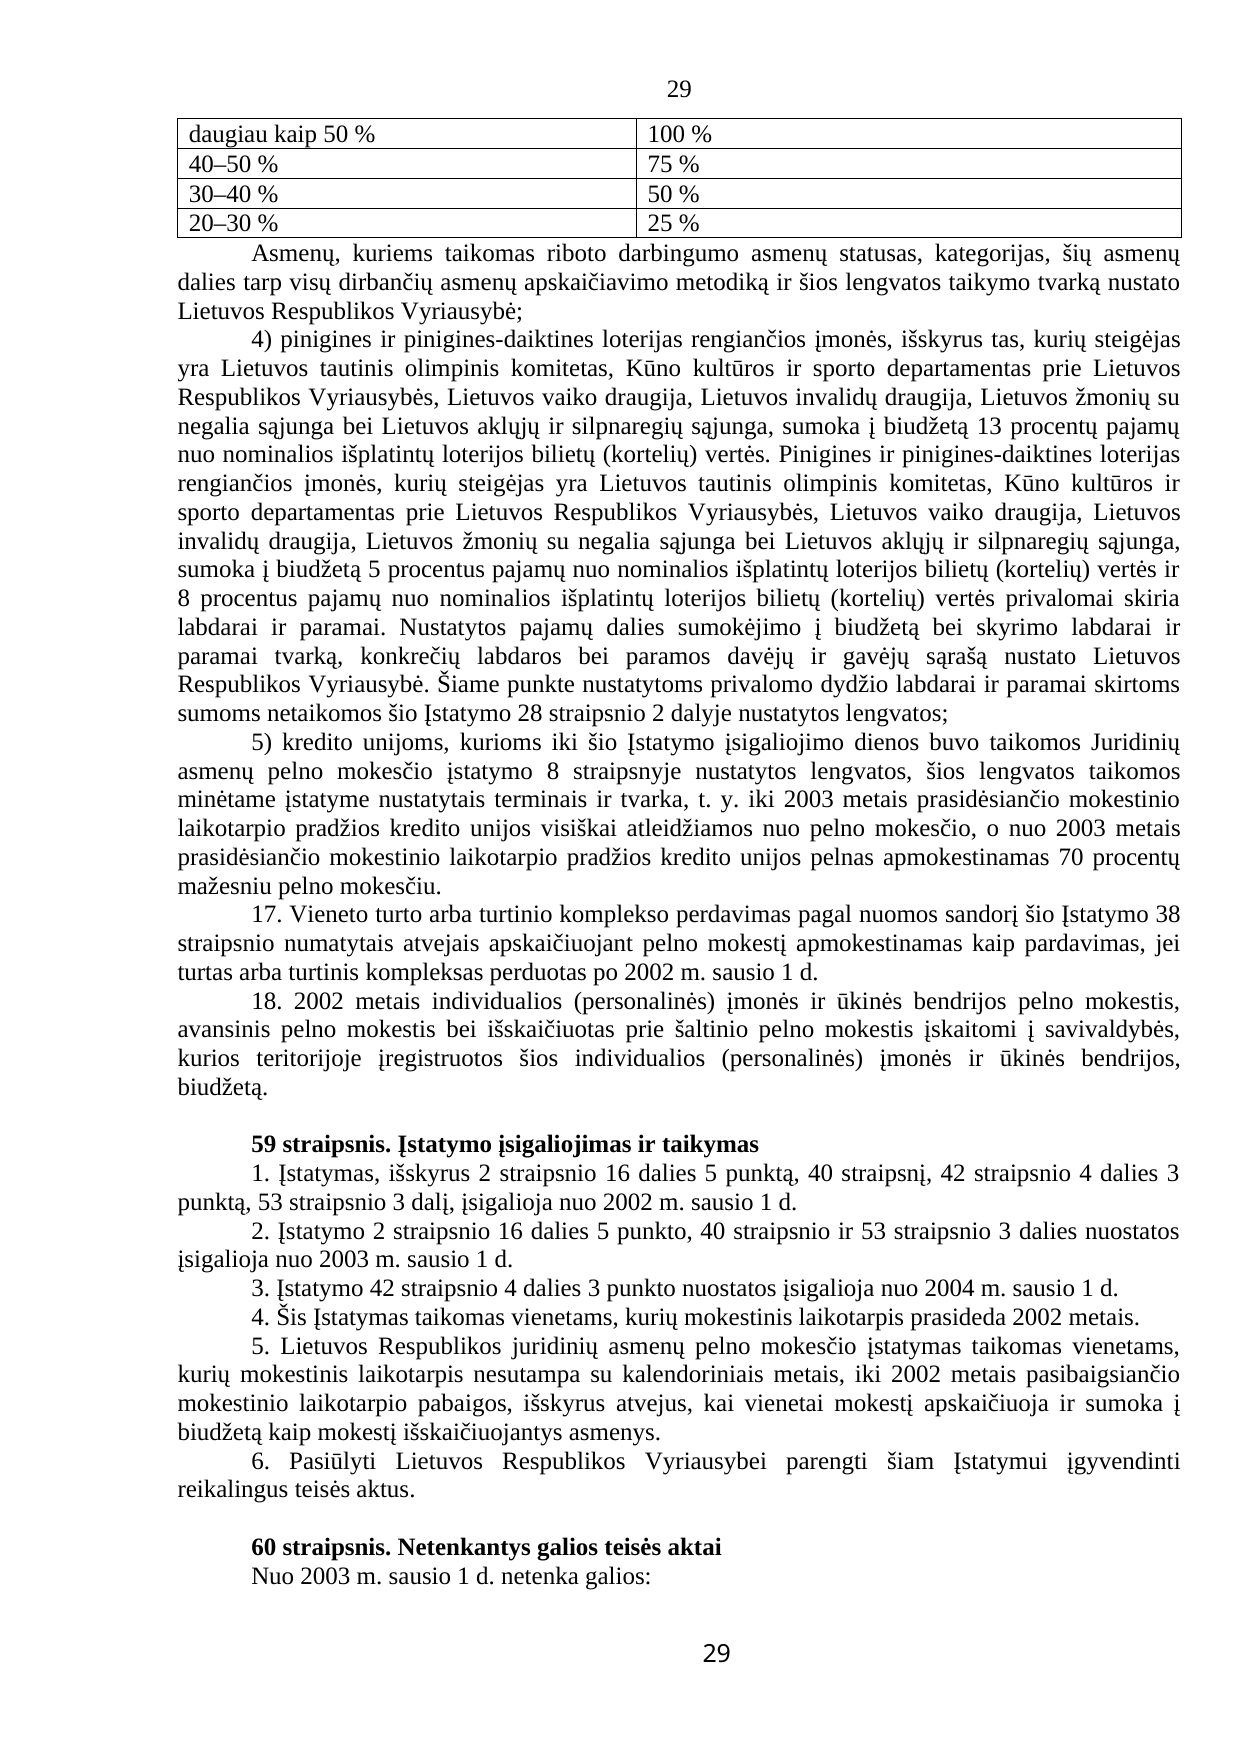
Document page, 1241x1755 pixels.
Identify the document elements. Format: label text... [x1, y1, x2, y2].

table_cell 20–30 % [178, 209, 636, 237]
text 4. Šis Įstatymas taikomas vienetams, kurių mokestinis laikotarpis prasideda 2002 metais. [177, 1302, 1181, 1331]
text Nuo 2003 m. sausio 1 d. netenka galios: [177, 1561, 1181, 1589]
table_cell 50 % [637, 179, 1181, 207]
table_cell daugiau kaip 50 % [178, 119, 636, 148]
text 17. Vieneto turto arba turtinio komplekso perdavimas pagal nuomos sandorį šio Įstatymo 38 straipsnio numatytais atvejais apskaičiuojant pelno mokestį apmokestinamas kaip pardavimas, jei turtas arba turtinis kompleksas perduotas po 2002 m. sausio 1 d. [177, 899, 1181, 986]
table_cell 75 % [637, 149, 1181, 178]
table_cell 40–50 % [178, 149, 636, 178]
text 1. Įstatymas, išskyrus 2 straipsnio 16 dalies 5 punktą, 40 straipsnį, 42 straipsnio 4 dalies 3 punktą, 53 straipsnio 3 dalį, įsigalioja nuo 2002 m. sausio 1 d. [177, 1158, 1181, 1216]
text 5. Lietuvos Respublikos juridinių asmenų pelno mokesčio įstatymas taikomas vienetams, kurių mokestinis laikotarpis nesutampa su kalendoriniais metais, iki 2002 metais pasibaigsiančio mokestinio laikotarpio pabaigos, išskyrus atvejus, kai vienetai mokestį apskaičiuoja ir sumoka į biudžetą kaip mokestį išskaičiuojantys asmenys. [177, 1331, 1181, 1446]
table_cell 30–40 % [178, 179, 636, 207]
text 60 straipsnis. Netenkantys galios teisės aktai [177, 1532, 1181, 1561]
table_cell 25 % [637, 209, 1181, 237]
text 4) pinigines ir pinigines-daiktines loterijas rengiančios įmonės, išskyrus tas, kurių steigėjas yra Lietuvos tautinis olimpinis komitetas, Kūno kultūros ir sporto departamentas prie Lietuvos Respublikos Vyriausybės, Lietuvos vaiko draugija, Lietuvos invalidų draugija, Lietuvos žmonių su negalia sąjunga bei Lietuvos aklųjų ir silpnaregių sąjunga, sumoka į biudžetą 13 procentų pajamų nuo nominalios išplatintų loterijos bilietų (kortelių) vertės. Pinigines ir pinigines-daiktines loterijas rengiančios įmonės, kurių steigėjas yra Lietuvos tautinis olimpinis komitetas, Kūno kultūros ir sporto departamentas prie Lietuvos Respublikos Vyriausybės, Lietuvos vaiko draugija, Lietuvos invalidų draugija, Lietuvos žmonių su negalia sąjunga bei Lietuvos aklųjų ir silpnaregių sąjunga, sumoka į biudžetą 5 procentus pajamų nuo nominalios išplatintų loterijos bilietų (kortelių) vertės ir 8 procentus pajamų nuo nominalios išplatintų loterijos bilietų (kortelių) vertės privalomai skiria labdarai ir paramai. Nustatytos pajamų dalies sumokėjimo į biudžetą bei skyrimo labdarai ir paramai tvarką, konkrečių labdaros bei paramos davėjų ir gavėjų sąrašą nustato Lietuvos Respublikos Vyriausybė. Šiame punkte nustatytoms privalomo dydžio labdarai ir paramai skirtoms sumoms netaikomos šio Įstatymo 28 straipsnio 2 dalyje nustatytos lengvatos; [177, 324, 1181, 727]
text 18. 2002 metais individualios (personalinės) įmonės ir ūkinės bendrijos pelno mokestis, avansinis pelno mokestis bei išskaičiuotas prie šaltinio pelno mokestis įskaitomi į savivaldybės, kurios teritorijoje įregistruotos šios individualios (personalinės) įmonės ir ūkinės bendrijos, biudžetą. [177, 986, 1181, 1101]
text 59 straipsnis. Įstatymo įsigaliojimas ir taikymas [177, 1129, 1181, 1158]
text 3. Įstatymo 42 straipsnio 4 dalies 3 punkto nuostatos įsigalioja nuo 2004 m. sausio 1 d. [177, 1273, 1181, 1302]
text 2. Įstatymo 2 straipsnio 16 dalies 5 punkto, 40 straipsnio ir 53 straipsnio 3 dalies nuostatos įsigalioja nuo 2003 m. sausio 1 d. [177, 1216, 1181, 1273]
text 5) kredito unijoms, kurioms iki šio Įstatymo įsigaliojimo dienos buvo taikomos Juridinių asmenų pelno mokesčio įstatymo 8 straipsnyje nustatytos lengvatos, šios lengvatos taikomos minėtame įstatyme nustatytais terminais ir tvarka, t. y. iki 2003 metais prasidėsiančio mokestinio laikotarpio pradžios kredito unijos visiškai atleidžiamos nuo pelno mokesčio, o nuo 2003 metais prasidėsiančio mokestinio laikotarpio pradžios kredito unijos pelnas apmokestinamas 70 procentų mažesniu pelno mokesčiu. [177, 727, 1181, 899]
table_cell 100 % [637, 119, 1181, 148]
text Asmenų, kuriems taikomas riboto darbingumo asmenų statusas, kategorijas, šių asmenų dalies tarp visų dirbančių asmenų apskaičiavimo metodiką ir šios lengvatos taikymo tvarką nustato Lietuvos Respublikos Vyriausybė; [177, 238, 1181, 324]
text 6. Pasiūlyti Lietuvos Respublikos Vyriausybei parengti šiam Įstatymui įgyvendinti reikalingus teisės aktus. [177, 1446, 1181, 1503]
